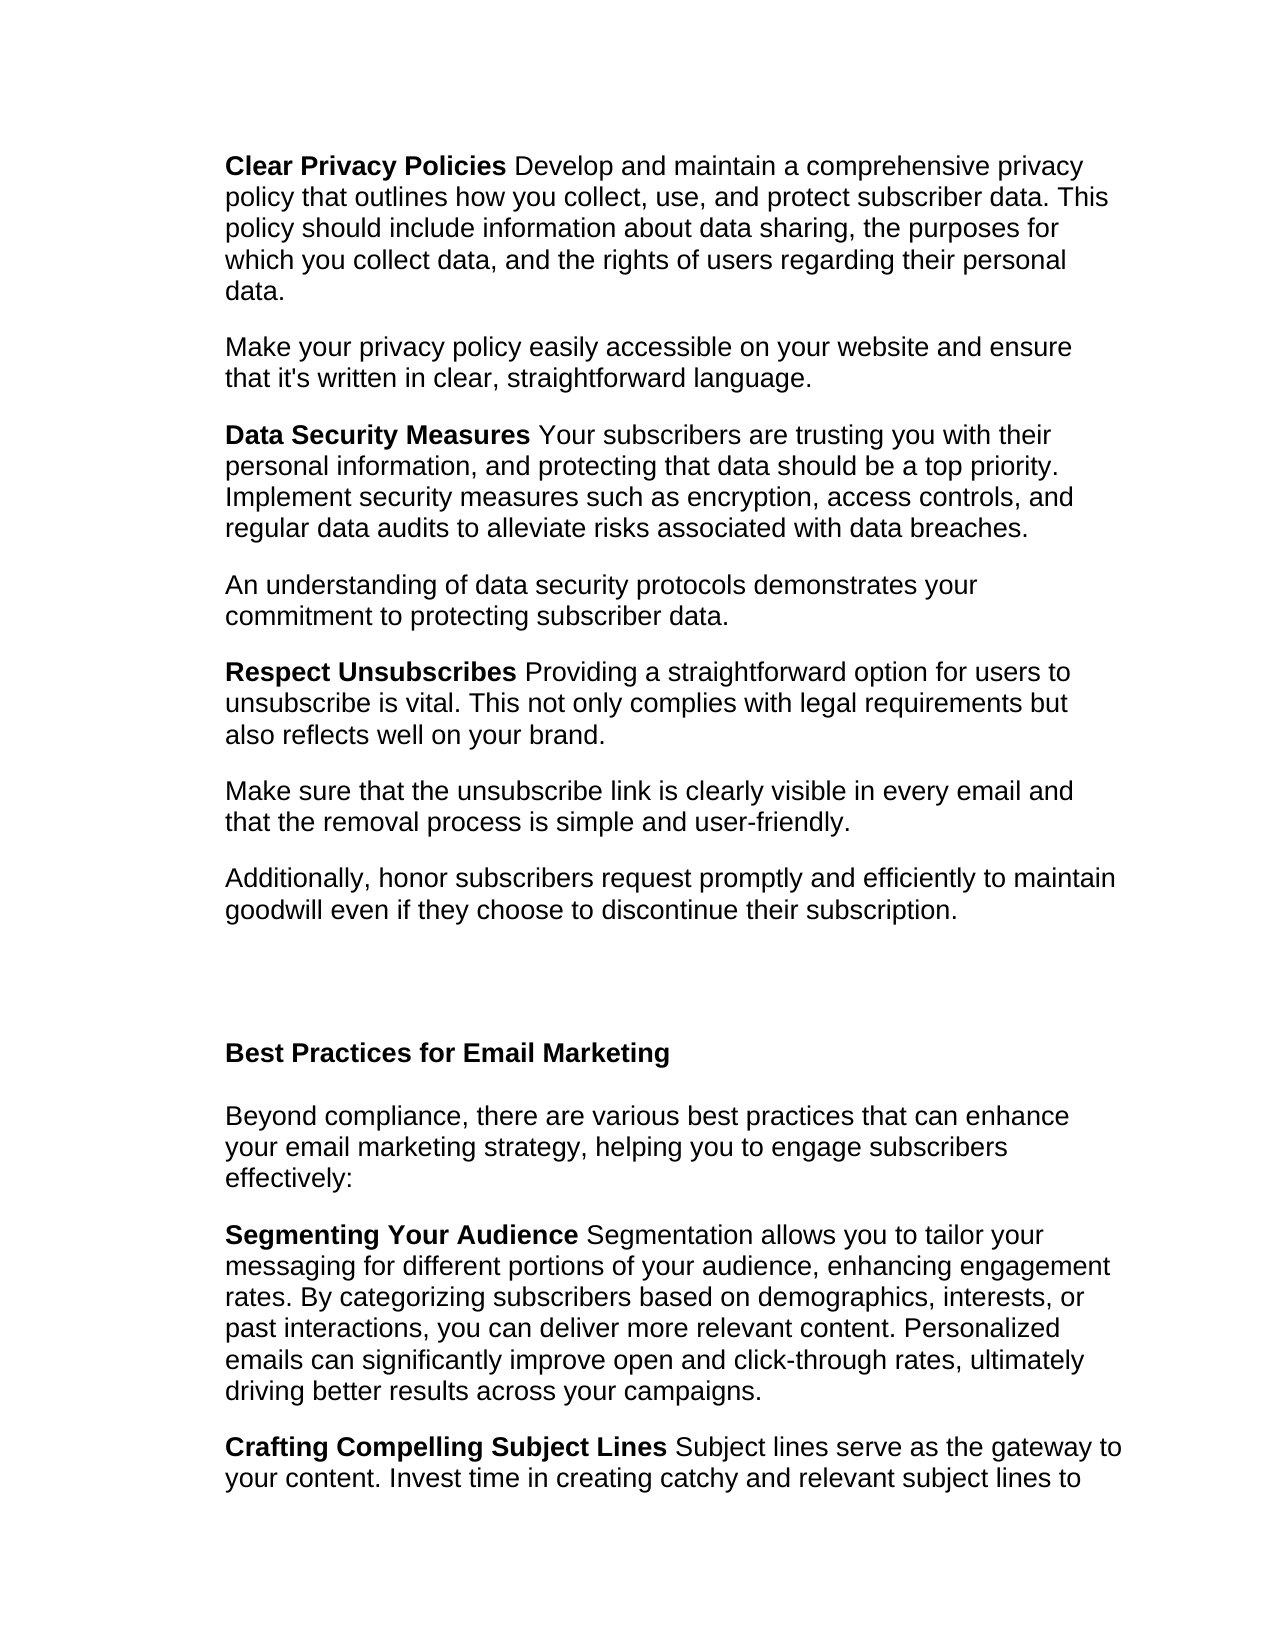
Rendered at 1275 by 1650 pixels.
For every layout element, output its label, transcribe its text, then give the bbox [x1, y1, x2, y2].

text An understanding of data security protocols demonstrates your commitment to protecting subscriber data. [225, 569, 1125, 631]
text Make your privacy policy easily accessible on your website and ensure that it's written in clear, straightforward language. [225, 331, 1125, 394]
text Make sure that the unsubscribe link is clearly visible in every email and that the removal process is simple and user-friendly. [225, 775, 1125, 837]
text Best Practices for Email Marketing Beyond compliance, there are various best practices that can enhance your email marketing strategy, helping you to engage subscribers effectively: [225, 1006, 1125, 1194]
text Data Security Measures Your subscribers are trusting you with their personal information, and protecting that data should be a top priority. Implement security measures such as encryption, access controls, and regular data audits to alleviate risks associated with data breaches. [225, 419, 1125, 544]
text Respect Unsubscribes Providing a straightforward option for users to unsubscribe is vital. This not only complies with legal requirements but also reflects well on your brand. [225, 656, 1125, 750]
text Additionally, honor subscribers request promptly and efficiently to maintain goodwill even if they choose to discontinue their subscription. [225, 862, 1125, 925]
text Clear Privacy Policies Develop and maintain a comprehensive privacy policy that outlines how you collect, use, and protect subscriber data. This policy should include information about data sharing, the purposes for which you collect data, and the rights of users regarding their personal data. [225, 150, 1125, 306]
text Segmenting Your Audience Segmentation allows you to tailor your messaging for different portions of your audience, enhancing engagement rates. By categorizing subscribers based on demographics, interests, or past interactions, you can deliver more relevant content. Personalized emails can significantly improve open and click-through rates, ultimately driving better results across your campaigns. [225, 1219, 1125, 1406]
text Crafting Compelling Subject Lines Subject lines serve as the gateway to your content. Invest time in creating catchy and relevant subject lines to [225, 1431, 1125, 1494]
